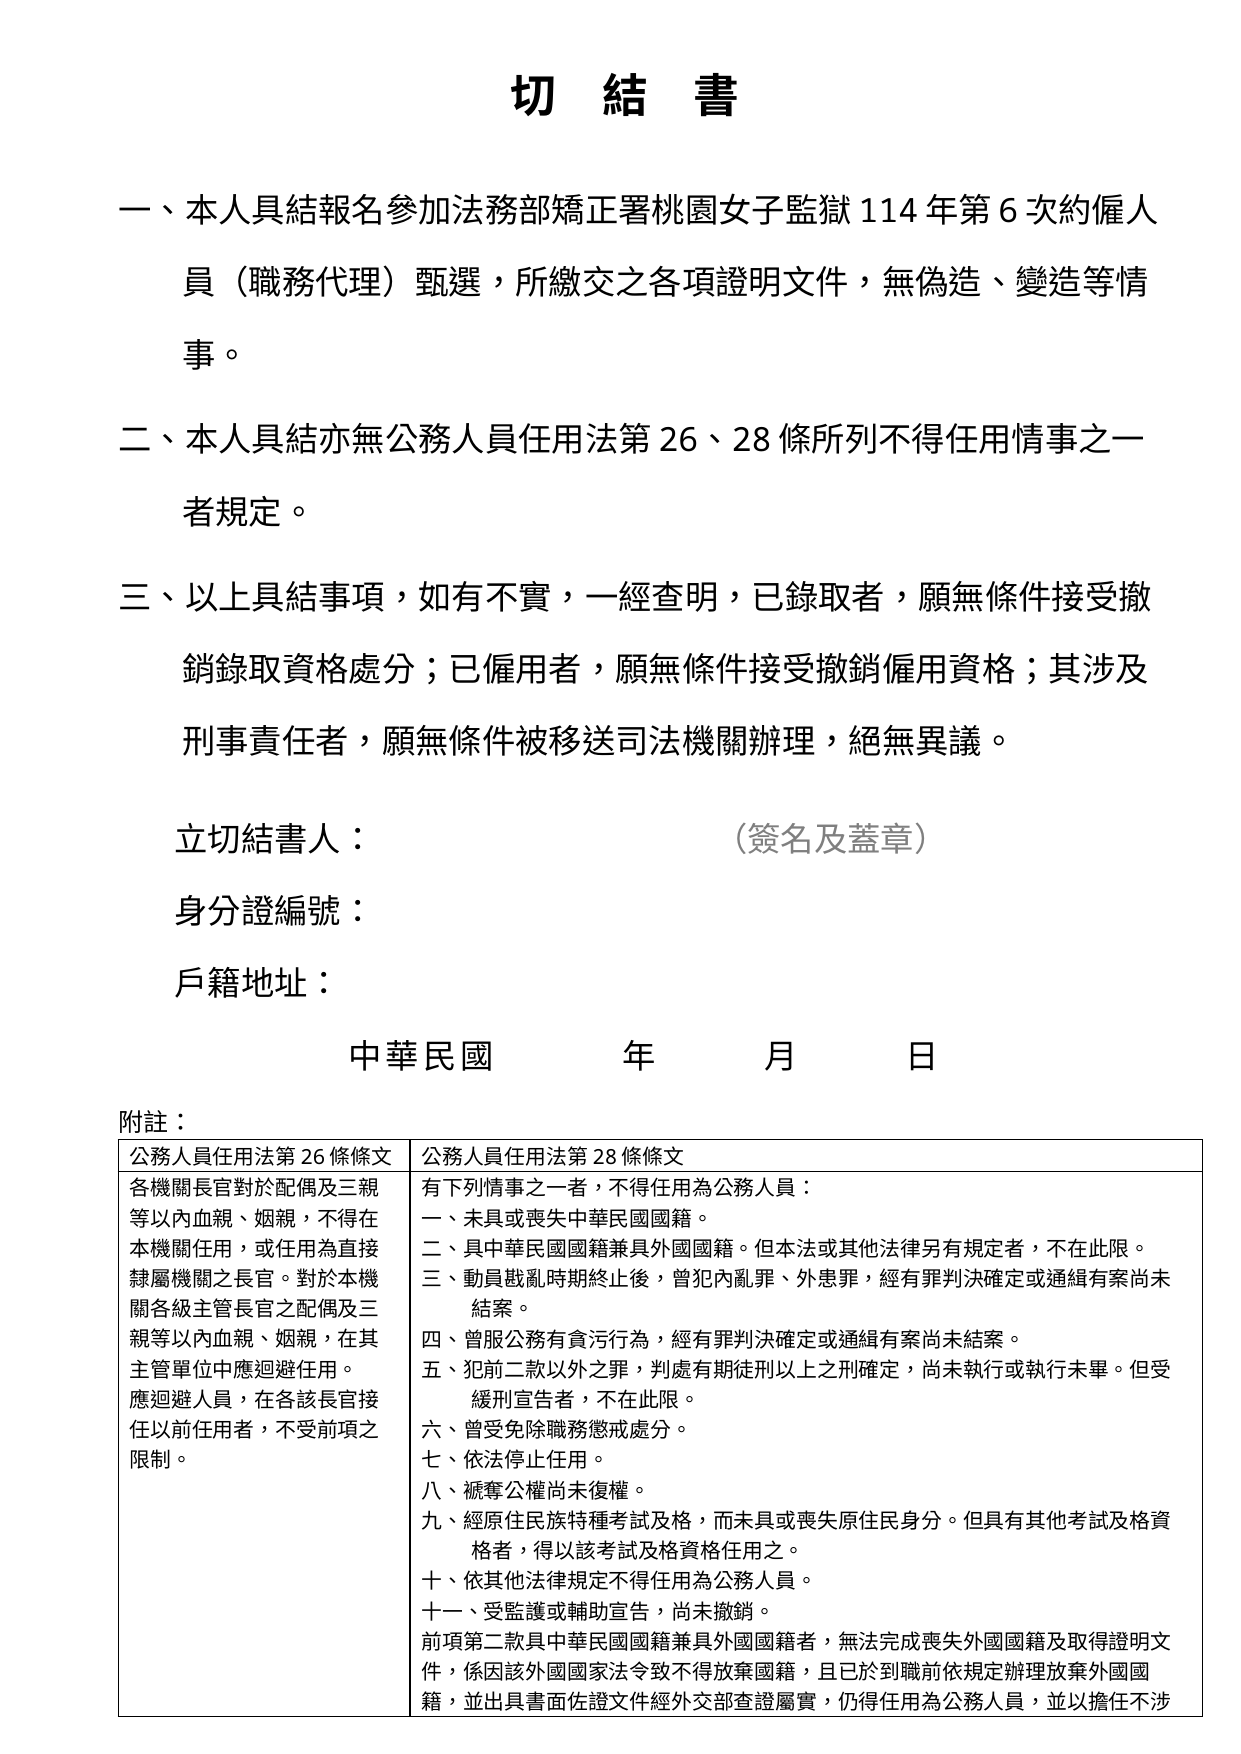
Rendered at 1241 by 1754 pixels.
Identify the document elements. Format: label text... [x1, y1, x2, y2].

text 一、本人具結報名參加法務部矯正署桃園女子監獄114年第6次約僱人員（職務代理）甄選，所繳交之各項證明文件，無偽造、變造等情事。 [118, 183, 1169, 377]
text 身分證編號： [174, 885, 963, 933]
table_header 公務人員任用法第26條條文 [119, 1140, 409, 1171]
text 切 結 書 [343, 59, 907, 125]
text 中華民國 年 月 日 [181, 1029, 1107, 1078]
text 戶籍地址： [174, 957, 963, 1005]
table_cell 各機關長官對於配偶及三親等以內血親、姻親，不得在本機關任用，或任用為直接隸屬機關之長官。對於本機關各級主管長官之配偶及三親等以內血親、姻親，在其主管單位中應迴避任用。 應迴避人員，在各該長官接任以前任用者，不受前項之限制。 [119, 1172, 409, 1716]
text 附註： [118, 1102, 1169, 1139]
table_cell 有下列情事之一者，不得任用為公務人員： 一、未具或喪失中華民國國籍。 二、具中華民國國籍兼具外國國籍。但本法或其他法律另有規定者，不在此限。 三、動員戡亂時期終止後，曾犯內亂罪、外患罪，經有罪判決確定或通緝有案尚未 結案。 四、曾服公務有貪污行為，經有罪判決確定或通緝有案尚未結案。 五、犯前二款以外之罪，判處有期徒刑以上之刑確定，尚未執行或執行未畢。但受 緩刑宣告者，不在此限。 六、曾受免除職務懲戒處分。 七、依法停止任用。 八、褫奪公權尚未復權。 九、經原住民族特種考試及格，而未具或喪失原住民身分。但具有其他考試及格資 格者，得以該考試及格資格任用之。 十、依其他法律規定不得任用為公務人員。 十一、受監護或輔助宣告，尚未撤銷。 前項第二款具中華民國國籍兼具外國國籍者，無法完成喪失外國國籍及取得證明文件，係因該外國國家法令致不得放棄國籍，且已於到職前依規定辦理放棄外國國籍，並出具書面佐證文件經外交部查證屬實，仍得任用為公務人員，並以擔任不涉 [411, 1172, 1202, 1716]
text 二、本人具結亦無公務人員任用法第26、28條所列不得任用情事之一者規定。 [118, 413, 1169, 534]
text 立切結書人： （簽名及蓋章） [174, 812, 1019, 861]
table_header 公務人員任用法第28條條文 [411, 1140, 1202, 1171]
text 三、以上具結事項，如有不實，一經查明，已錄取者，願無條件接受撤銷錄取資格處分；已僱用者，願無條件接受撤銷僱用資格；其涉及刑事責任者，願無條件被移送司法機關辦理，絕無異議。 [118, 570, 1169, 763]
